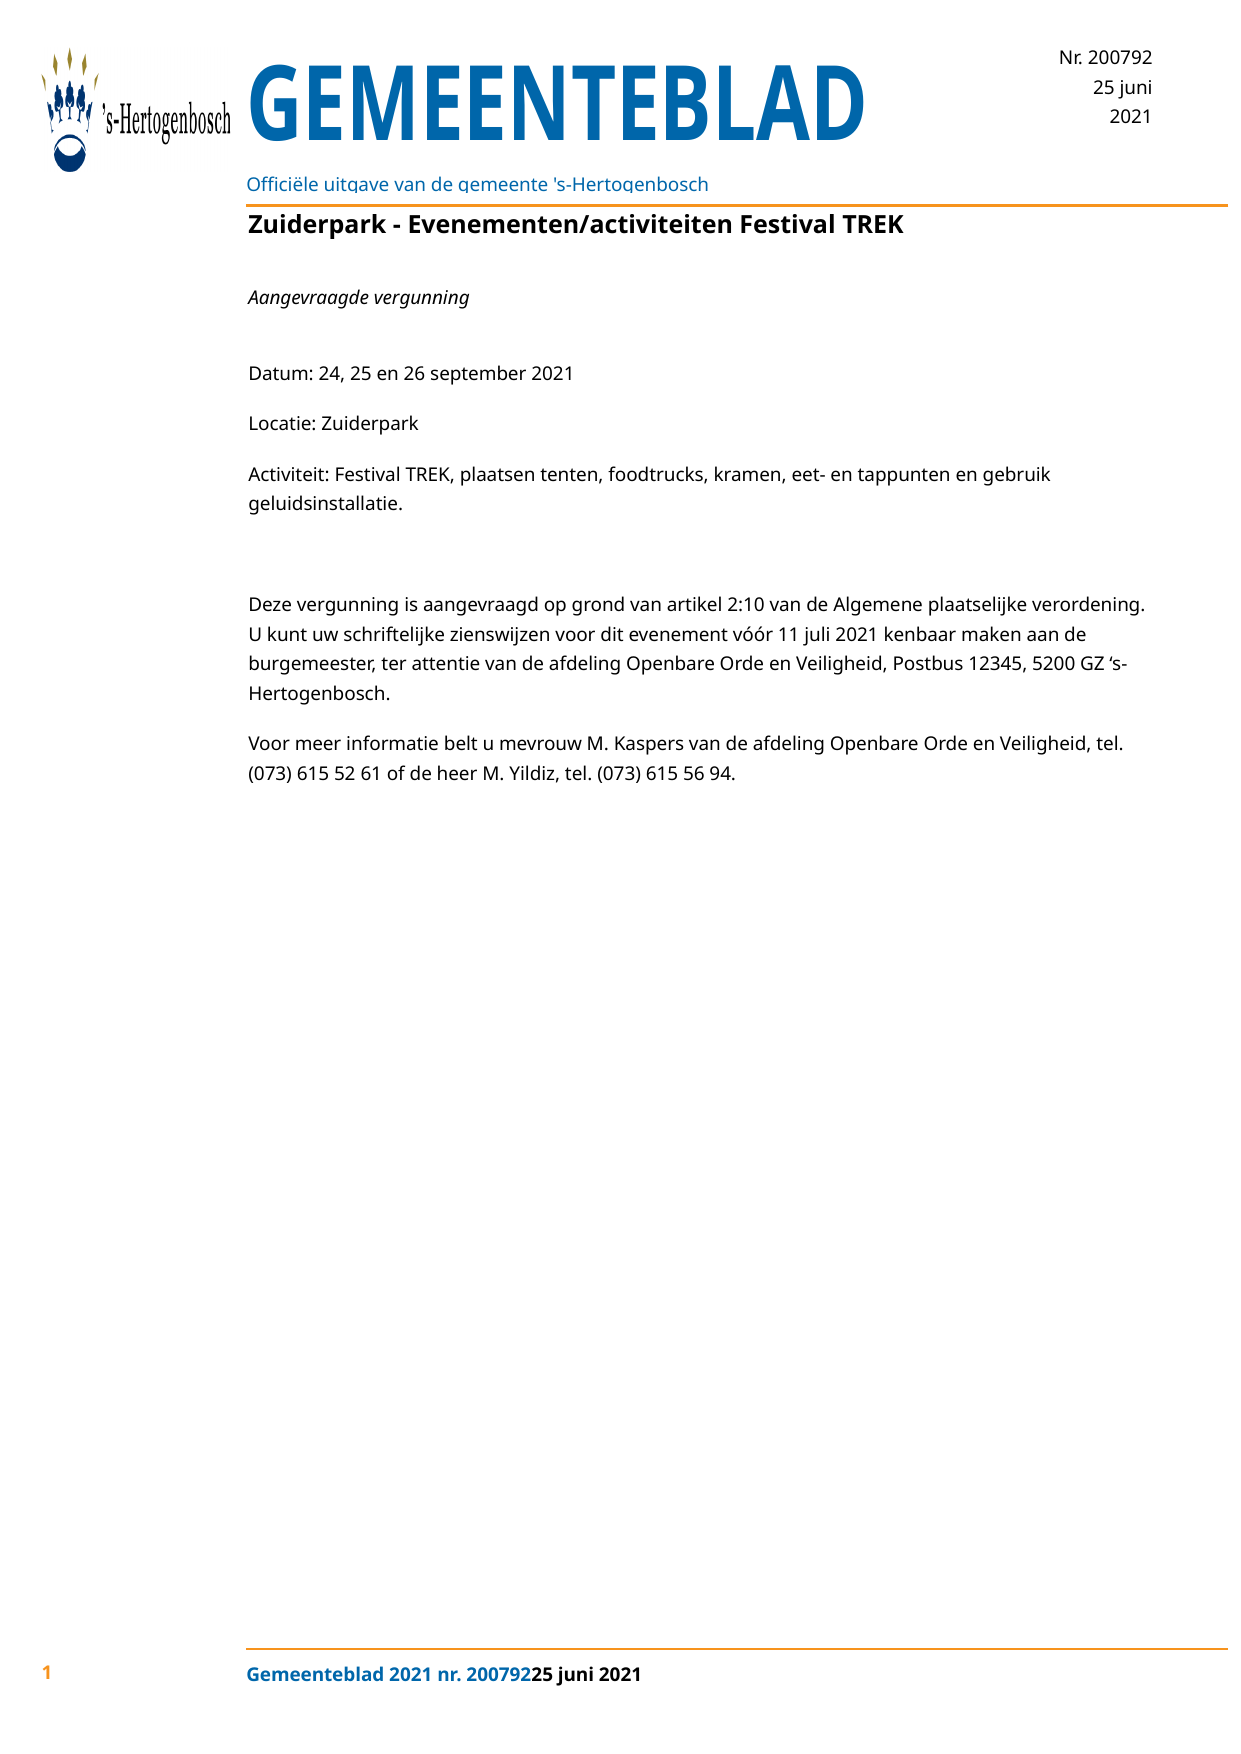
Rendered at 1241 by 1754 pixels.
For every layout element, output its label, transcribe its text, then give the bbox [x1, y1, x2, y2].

text Activiteit: Festival TREK, plaatsen tenten, foodtrucks, kramen, eet- en tappunten en gebruik geluidsinstallatie. [248, 461, 1152, 516]
text Deze vergunning is aangevraagd op grond van artikel 2:10 van de Algemene plaatselijke verordening. U kunt uw schriftelijke zienswijzen voor dit evenement vóór 11 juli 2021 kenbaar maken aan de burgemeester, ter attentie van de afdeling Openbare Orde en Veiligheid, Postbus 12345, 5200 GZ ‘s-Hertogenbosch. [248, 591, 1152, 706]
text Zuiderpark - Evenementen/activiteiten Festival TREK [248, 207, 1152, 241]
picture [41, 47, 231, 172]
text Locatie: Zuiderpark [248, 410, 1152, 436]
text Aangevraagde vergunning [248, 284, 1152, 309]
text Voor meer informatie belt u mevrouw M. Kaspers van de afdeling Openbare Orde en Veiligheid, tel. (073) 615 52 61 of de heer M. Yildiz, tel. (073) 615 56 94. [248, 730, 1152, 786]
text Datum: 24, 25 en 26 september 2021 [248, 360, 1152, 386]
